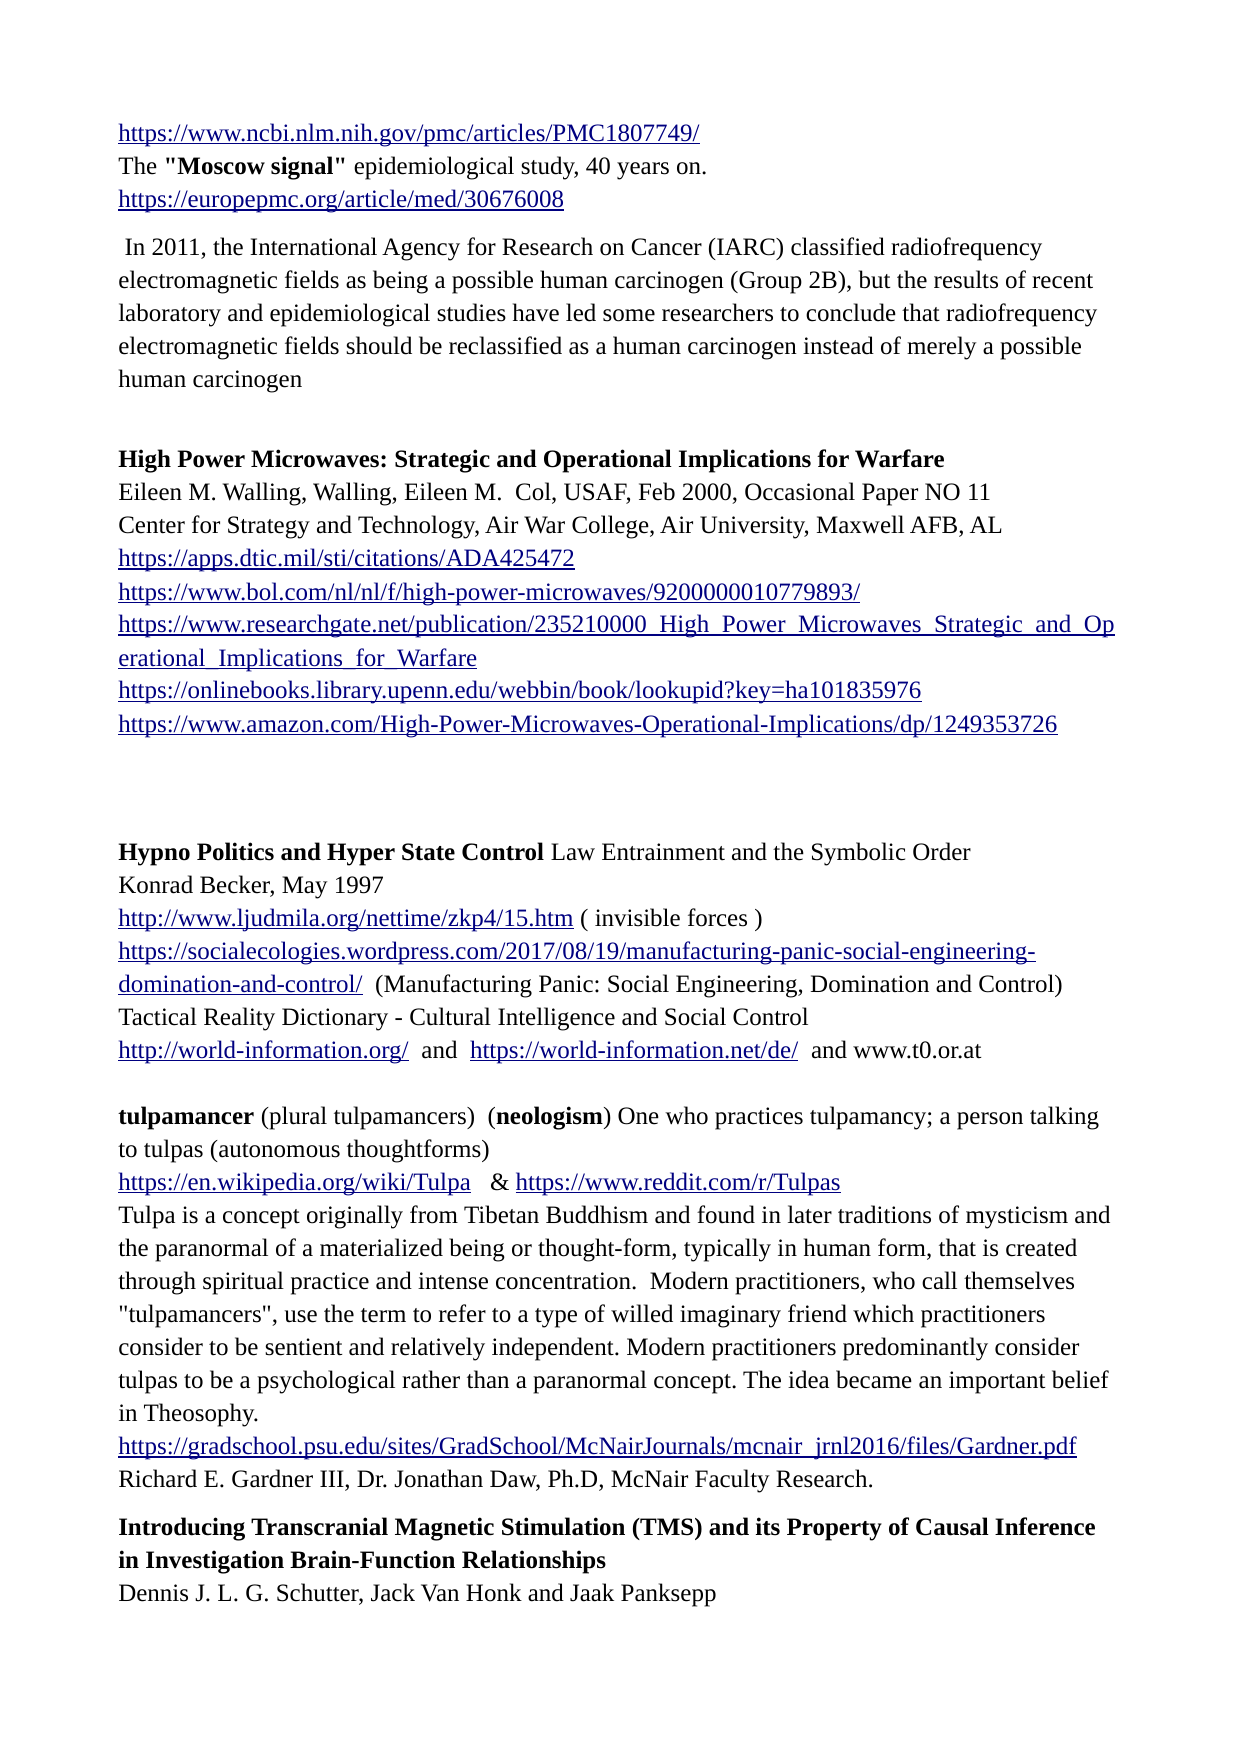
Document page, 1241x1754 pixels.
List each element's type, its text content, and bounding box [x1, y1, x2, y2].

text Introducing Transcranial Magnetic Stimulation (TMS) and its Property of Causal Inference in Investigation Brain-Function Relationships Dennis J. L. G. Schutter, Jack Van Honk and Jaak Panksepp [118, 1512, 1122, 1607]
text High Power Microwaves: Strategic and Operational Implications for Warfare Eileen M. Walling, Walling, Eileen M. Col, USAF, Feb 2000, Occasional Paper NO 11 Center for Strategy and Technology, Air War College, Air University, Maxwell AFB, AL https://apps.dtic.mil/sti/citations/ADA425472 https://www.bol.com/nl/nl/f/high-power-microwaves/9200000010779893/ https://www.researchgate.net/publication/235210000_High_Power_Microwaves_Strategic_and_Operational_Implications_for_Warfare https://onlinebooks.library.upenn.edu/webbin/book/lookupid?key=ha101835976 https://www.amazon.com/High-Power-Microwaves-Operational-Implications/dp/1249353726 [118, 444, 1122, 770]
text Hypno Politics and Hyper State Control Law Entrainment and the Symbolic Order Konrad Becker, May 1997 http://www.ljudmila.org/nettime/zkp4/15.htm ( invisible forces ) https://socialecologies.wordpress.com/2017/08/19/manufacturing-panic-social-engineering-domination-and-control/ (Manufacturing Panic: Social Engineering, Domination and Control) Tactical Reality Dictionary - Cultural Intelligence and Social Control http://world-information.org/ and https://world-information.net/de/ and www.t0.or.at tulpamancer (plural tulpamancers) (neologism) One who practices tulpamancy; a person talking to tulpas (autonomous thoughtforms) https://en.wikipedia.org/wiki/Tulpa & https://www.reddit.com/r/Tulpas Tulpa is a concept originally from Tibetan Buddhism and found in later traditions of mysticism and the paranormal of a materialized being or thought-form, typically in human form, that is created through spiritual practice and intense concentration. Modern practitioners, who call themselves "tulpamancers", use the term to refer to a type of willed imaginary friend which practitioners consider to be sentient and relatively independent. Modern practitioners predominantly consider tulpas to be a psychological rather than a paranormal concept. The idea became an important belief in Theosophy. https://gradschool.psu.edu/sites/GradSchool/McNairJournals/mcnair_jrnl2016/files/Gardner.pdf Richard E. Gardner III, Dr. Jonathan Daw, Ph.D, McNair Faculty Research. [118, 837, 1122, 1493]
text In 2011, the International Agency for Research on Cancer (IARC) classified radiofrequency electromagnetic fields as being a possible human carcinogen (Group 2B), but the results of recent laboratory and epidemiological studies have led some researchers to conclude that radiofrequency electromagnetic fields should be reclassified as a human carcinogen instead of merely a possible human carcinogen [118, 232, 1122, 426]
text https://www.ncbi.nlm.nih.gov/pmc/articles/PMC1807749/ The "Moscow signal" epidemiological study, 40 years on. https://europepmc.org/article/med/30676008 [118, 118, 1122, 213]
